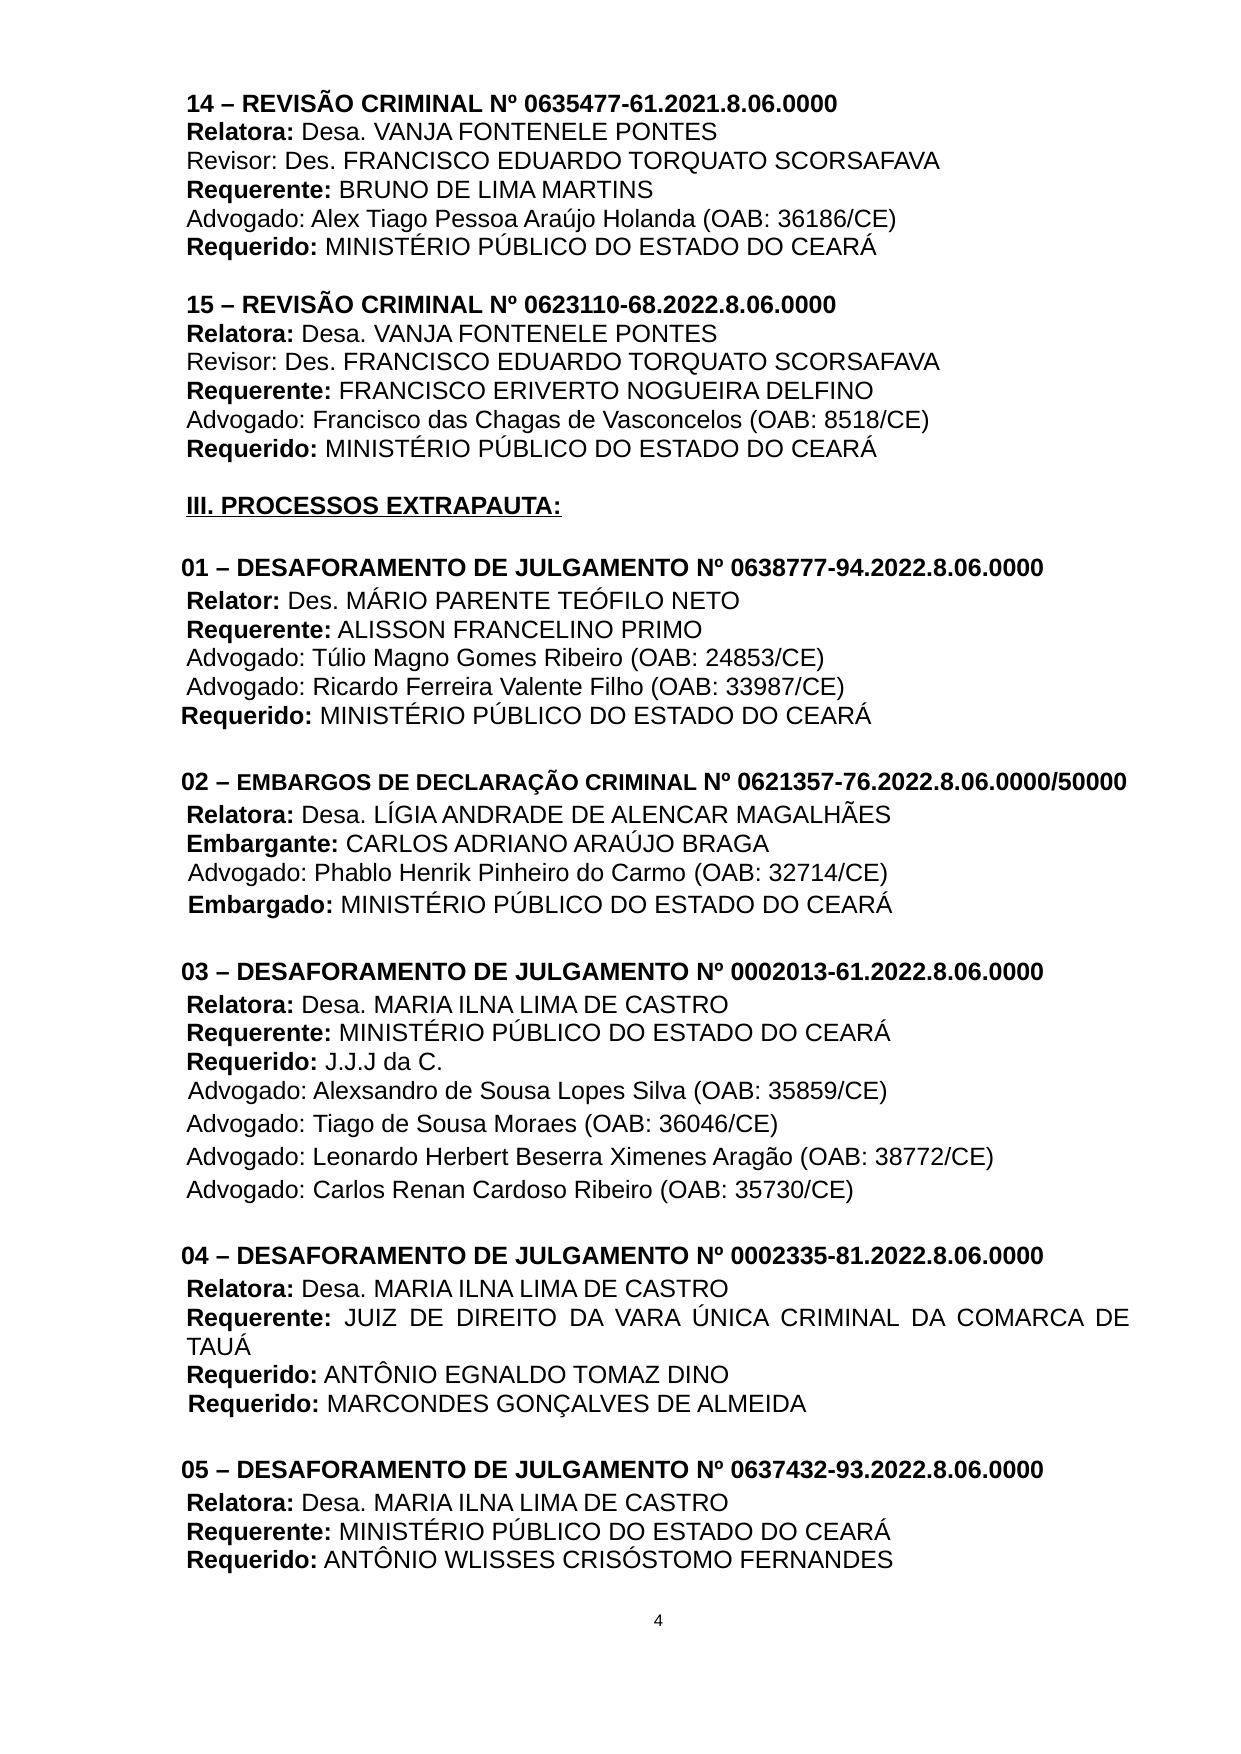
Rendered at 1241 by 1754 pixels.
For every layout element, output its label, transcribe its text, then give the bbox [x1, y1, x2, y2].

text Requerente: JUIZ DE DIREITO DA VARA ÚNICA CRIMINAL DA COMARCA DE TAUÁ [186, 1303, 1131, 1360]
text Advogado: Túlio Magno Gomes Ribeiro (OAB: 24853/CE) [186, 643, 1131, 672]
text 05 – DESAFORAMENTO DE JULGAMENTO Nº 0637432-93.2022.8.06.0000 [97, 1455, 1131, 1484]
text 01 – DESAFORAMENTO DE JULGAMENTO Nº 0638777-94.2022.8.06.0000 [97, 553, 1131, 582]
text Advogado: Phablo Henrik Pinheiro do Carmo (OAB: 32714/CE) [97, 857, 1131, 886]
text Embargante: CARLOS ADRIANO ARAÚJO BRAGA [186, 829, 1131, 857]
text Requerente: MINISTÉRIO PÚBLICO DO ESTADO DO CEARÁ [186, 1018, 1131, 1047]
text Revisor: Des. FRANCISCO EDUARDO TORQUATO SCORSAFAVA [186, 347, 1131, 376]
text 14 – REVISÃO CRIMINAL Nº 0635477-61.2021.8.06.0000 [186, 89, 1131, 117]
text Relatora: Desa. VANJA FONTENELE PONTES [186, 319, 1131, 347]
text Requerente: FRANCISCO ERIVERTO NOGUEIRA DELFINO [186, 376, 1131, 405]
text Relator: Des. MÁRIO PARENTE TEÓFILO NETO [186, 586, 1131, 615]
text Advogado: Francisco das Chagas de Vasconcelos (OAB: 8518/CE) [186, 405, 1131, 434]
text Requerente: BRUNO DE LIMA MARTINS [186, 175, 1131, 204]
text Requerido: J.J.J da C. [186, 1047, 1131, 1076]
text Embargado: MINISTÉRIO PÚBLICO DO ESTADO DO CEARÁ [97, 891, 1131, 919]
text Requerido: MINISTÉRIO PÚBLICO DO ESTADO DO CEARÁ [186, 434, 1131, 462]
text Relatora: Desa. VANJA FONTENELE PONTES [186, 117, 1131, 146]
text 02 – EMBARGOS DE DECLARAÇÃO CRIMINAL Nº 0621357-76.2022.8.06.0000/50000 [97, 767, 1131, 796]
text Advogado: Alexsandro de Sousa Lopes Silva (OAB: 35859/CE) [97, 1076, 1131, 1104]
text Requerente: MINISTÉRIO PÚBLICO DO ESTADO DO CEARÁ [186, 1517, 1131, 1546]
text Requerido: MINISTÉRIO PÚBLICO DO ESTADO DO CEARÁ [97, 701, 1131, 730]
text Relatora: Desa. MARIA ILNA LIMA DE CASTRO [186, 1274, 1131, 1303]
text Advogado: Ricardo Ferreira Valente Filho (OAB: 33987/CE) [186, 672, 1131, 701]
text Relatora: Desa. LÍGIA ANDRADE DE ALENCAR MAGALHÃES [186, 800, 1131, 829]
text Requerido: MARCONDES GONÇALVES DE ALMEIDA [97, 1389, 1131, 1418]
text Requerido: MINISTÉRIO PÚBLICO DO ESTADO DO CEARÁ [186, 232, 1131, 261]
text Requerido: ANTÔNIO EGNALDO TOMAZ DINO [186, 1360, 1131, 1389]
text 15 – REVISÃO CRIMINAL Nº 0623110-68.2022.8.06.0000 [186, 290, 1131, 319]
text Requerido: ANTÔNIO WLISSES CRISÓSTOMO FERNANDES [186, 1546, 1131, 1574]
text Revisor: Des. FRANCISCO EDUARDO TORQUATO SCORSAFAVA [186, 146, 1131, 175]
text 04 – DESAFORAMENTO DE JULGAMENTO Nº 0002335-81.2022.8.06.0000 [97, 1241, 1131, 1270]
text Advogado: Alex Tiago Pessoa Araújo Holanda (OAB: 36186/CE) [186, 204, 1131, 232]
text 03 – DESAFORAMENTO DE JULGAMENTO Nº 0002013-61.2022.8.06.0000 [97, 957, 1131, 985]
text Advogado: Tiago de Sousa Moraes (OAB: 36046/CE) [97, 1109, 1131, 1138]
text Relatora: Desa. MARIA ILNA LIMA DE CASTRO [186, 1488, 1131, 1517]
text Requerente: ALISSON FRANCELINO PRIMO [186, 615, 1131, 643]
text III. PROCESSOS EXTRAPAUTA: [186, 491, 1131, 520]
text Relatora: Desa. MARIA ILNA LIMA DE CASTRO [186, 989, 1131, 1018]
text Advogado: Leonardo Herbert Beserra Ximenes Aragão (OAB: 38772/CE) Advogado: Carlos Renan Cardoso Ribeiro (OAB: 35730/CE) [97, 1142, 1131, 1204]
